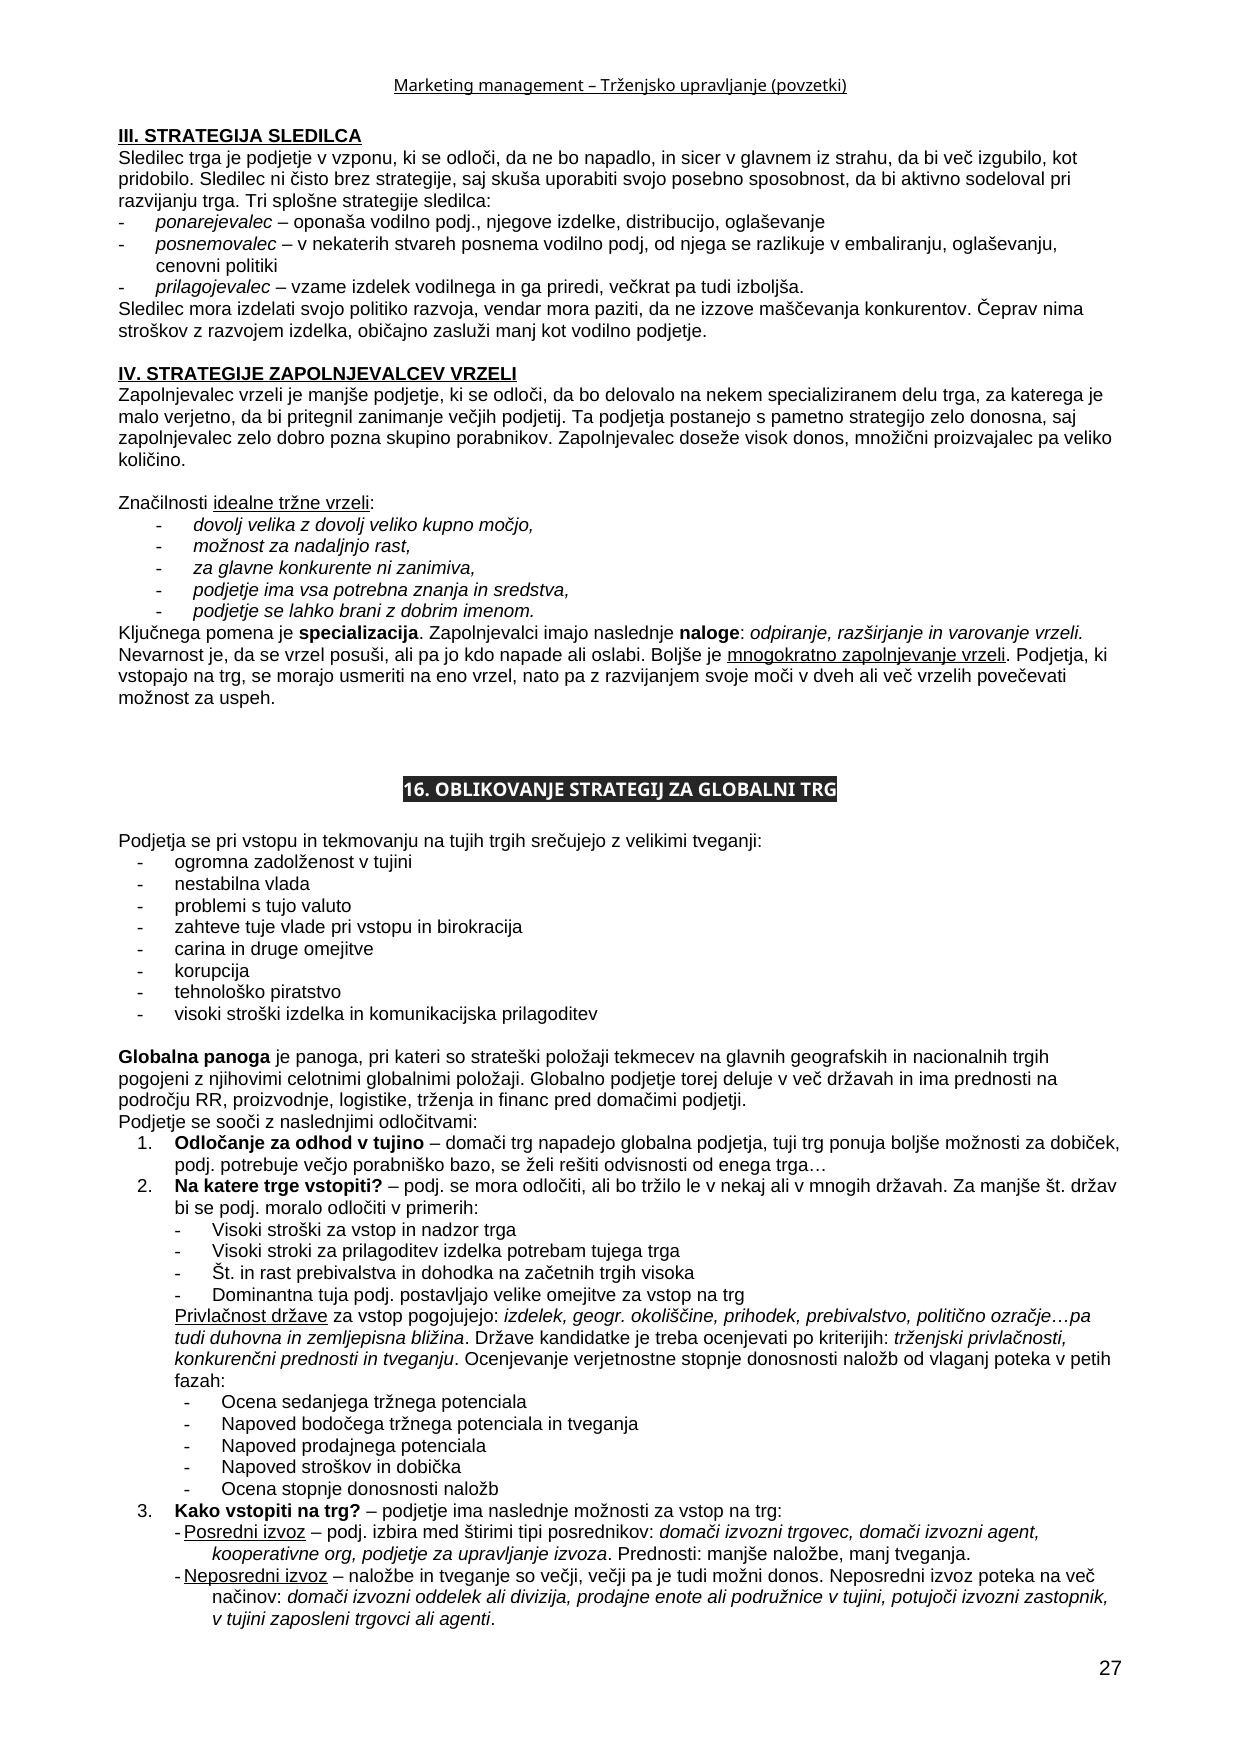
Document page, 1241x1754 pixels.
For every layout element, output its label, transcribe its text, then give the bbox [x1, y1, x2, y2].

subtitle 16. OBLIKOVANJE STRATEGIJ ZA GLOBALNI TRG [118, 776, 403, 802]
list dovolj velika z dovolj veliko kupno močjo, [156, 513, 1122, 535]
list Visoki stroški za vstop in nadzor trga [174, 1218, 1122, 1240]
text Privlačnost države za vstop pogojujejo: izdelek, geogr. okoliščine, prihodek, prebivalstvo, politično ozračje…pa tudi duhovna in zemljepisna bližina. Države kandidatke je treba ocenjevati po kriterijih: trženjski privlačnosti, konkurenčni prednosti in tveganju. Ocenjevanje verjetnostne stopnje donosnosti naložb od vlaganj poteka v petih fazah: [174, 1305, 1122, 1391]
list posnemovalec – v nekaterih stvareh posnema vodilno podj, od njega se razlikuje v embaliranju, oglaševanju, cenovni politiki [118, 233, 1122, 276]
list možnost za nadaljnjo rast, [156, 535, 1122, 557]
list Ocena sedanjega tržnega potenciala [184, 1391, 1122, 1413]
text Globalna panoga je panoga, pri kateri so strateški položaji tekmecev na glavnih geografskih in nacionalnih trgih pogojeni z njihovimi celotnimi globalnimi položaji. Globalno podjetje torej deluje v več državah in ima prednosti na področju RR, proizvodnje, logistike, trženja in financ pred domačimi podjetji. [118, 1046, 1122, 1111]
list Posredni izvoz – podj. izbira med štirimi tipi posrednikov: domači izvozni trgovec, domači izvozni agent, kooperativne org, podjetje za upravljanje izvoza. Prednosti: manjše naložbe, manj tveganja. [174, 1521, 1122, 1564]
list Napoved bodočega tržnega potenciala in tveganja [184, 1413, 1122, 1435]
list Št. in rast prebivalstva in dohodka na začetnih trgih visoka [174, 1262, 1122, 1283]
text Zapolnjevalec vrzeli je manjše podjetje, ki se odloči, da bo delovalo na nekem specializiranem delu trga, za katerega je malo verjetno, da bi pritegnil zanimanje večjih podjetij. Ta podjetja postanejo s pametno strategijo zelo donosna, saj zapolnjevalec zelo dobro pozna skupino porabnikov. Zapolnjevalec doseže visok donos, množični proizvajalec pa veliko količino. [118, 384, 1122, 470]
list Napoved prodajnega potenciala [184, 1435, 1122, 1456]
list nestabilna vlada [137, 873, 1122, 894]
list carina in druge omejitve [137, 938, 1122, 959]
list Ocena stopnje donosnosti naložb [184, 1478, 1122, 1500]
list Visoki stroki za prilagoditev izdelka potrebam tujega trga [174, 1240, 1122, 1262]
list Neposredni izvoz – naložbe in tveganje so večji, večji pa je tudi možni donos. Neposredni izvoz poteka na več načinov: domači izvozni oddelek ali divizija, prodajne enote ali podružnice v tujini, potujoči izvozni zastopnik, v tujini zaposleni trgovci ali agenti. [174, 1564, 1122, 1629]
list Kako vstopiti na trg? – podjetje ima naslednje možnosti za vstop na trg: [137, 1500, 1122, 1521]
list podjetje ima vsa potrebna znanja in sredstva, [156, 578, 1122, 600]
list za glavne konkurente ni zanimiva, [156, 557, 1122, 578]
list Dominantna tuja podj. postavljajo velike omejitve za vstop na trg [174, 1283, 1122, 1305]
text Ključnega pomena je specializacija. Zapolnjevalci imajo naslednje naloge: odpiranje, razširjanje in varovanje vrzeli. Nevarnost je, da se vrzel posuši, ali pa jo kdo napade ali oslabi. Boljše je mnogokratno zapolnjevanje vrzeli. Podjetja, ki vstopajo na trg, se morajo usmeriti na eno vrzel, nato pa z razvijanjem svoje moči v dveh ali več vrzelih povečevati možnost za uspeh. [118, 622, 1122, 708]
list Na katere trge vstopiti? – podj. se mora odločiti, ali bo tržilo le v nekaj ali v mnogih državah. Za manjše št. držav bi se podj. moralo odločiti v primerih: [137, 1175, 1122, 1218]
list Napoved stroškov in dobička [184, 1456, 1122, 1478]
subtitle III. STRATEGIJA SLEDILCA [118, 125, 1122, 147]
list korupcija [137, 959, 1122, 981]
text Sledilec mora izdelati svojo politiko razvoja, vendar mora paziti, da ne izzove maščevanja konkurentov. Čeprav nima stroškov z razvojem izdelka, običajno zasluži manj kot vodilno podjetje. [118, 298, 1122, 341]
subtitle IV. STRATEGIJE ZAPOLNJEVALCEV VRZELI [118, 362, 1122, 384]
list podjetje se lahko brani z dobrim imenom. [156, 600, 1122, 622]
text Značilnosti idealne tržne vrzeli: [118, 492, 1122, 513]
list ponarejevalec – oponaša vodilno podj., njegove izdelke, distribucijo, oglaševanje [118, 211, 1122, 233]
subtitle 16. OBLIKOVANJE STRATEGIJ ZA GLOBALNI TRG [837, 776, 1122, 802]
text Podjetja se pri vstopu in tekmovanju na tujih trgih srečujejo z velikimi tveganji: [118, 829, 1122, 851]
text Podjetje se sooči z naslednjimi odločitvami: [118, 1111, 1122, 1132]
list problemi s tujo valuto [137, 894, 1122, 916]
text Sledilec trga je podjetje v vzponu, ki se odloči, da ne bo napadlo, in sicer v glavnem iz strahu, da bi več izgubilo, kot pridobilo. Sledilec ni čisto brez strategije, saj skuša uporabiti svojo posebno sposobnost, da bi aktivno sodeloval pri razvijanju trga. Tri splošne strategije sledilca: [118, 147, 1122, 211]
list tehnološko piratstvo [137, 981, 1122, 1003]
list zahteve tuje vlade pri vstopu in birokracija [137, 916, 1122, 938]
list Odločanje za odhod v tujino – domači trg napadejo globalna podjetja, tuji trg ponuja boljše možnosti za dobiček, podj. potrebuje večjo porabniško bazo, se želi rešiti odvisnosti od enega trga… [137, 1132, 1122, 1175]
list ogromna zadolženost v tujini [137, 851, 1122, 873]
list prilagojevalec – vzame izdelek vodilnega in ga priredi, večkrat pa tudi izboljša. [118, 276, 1122, 298]
list visoki stroški izdelka in komunikacijska prilagoditev [137, 1003, 1122, 1024]
